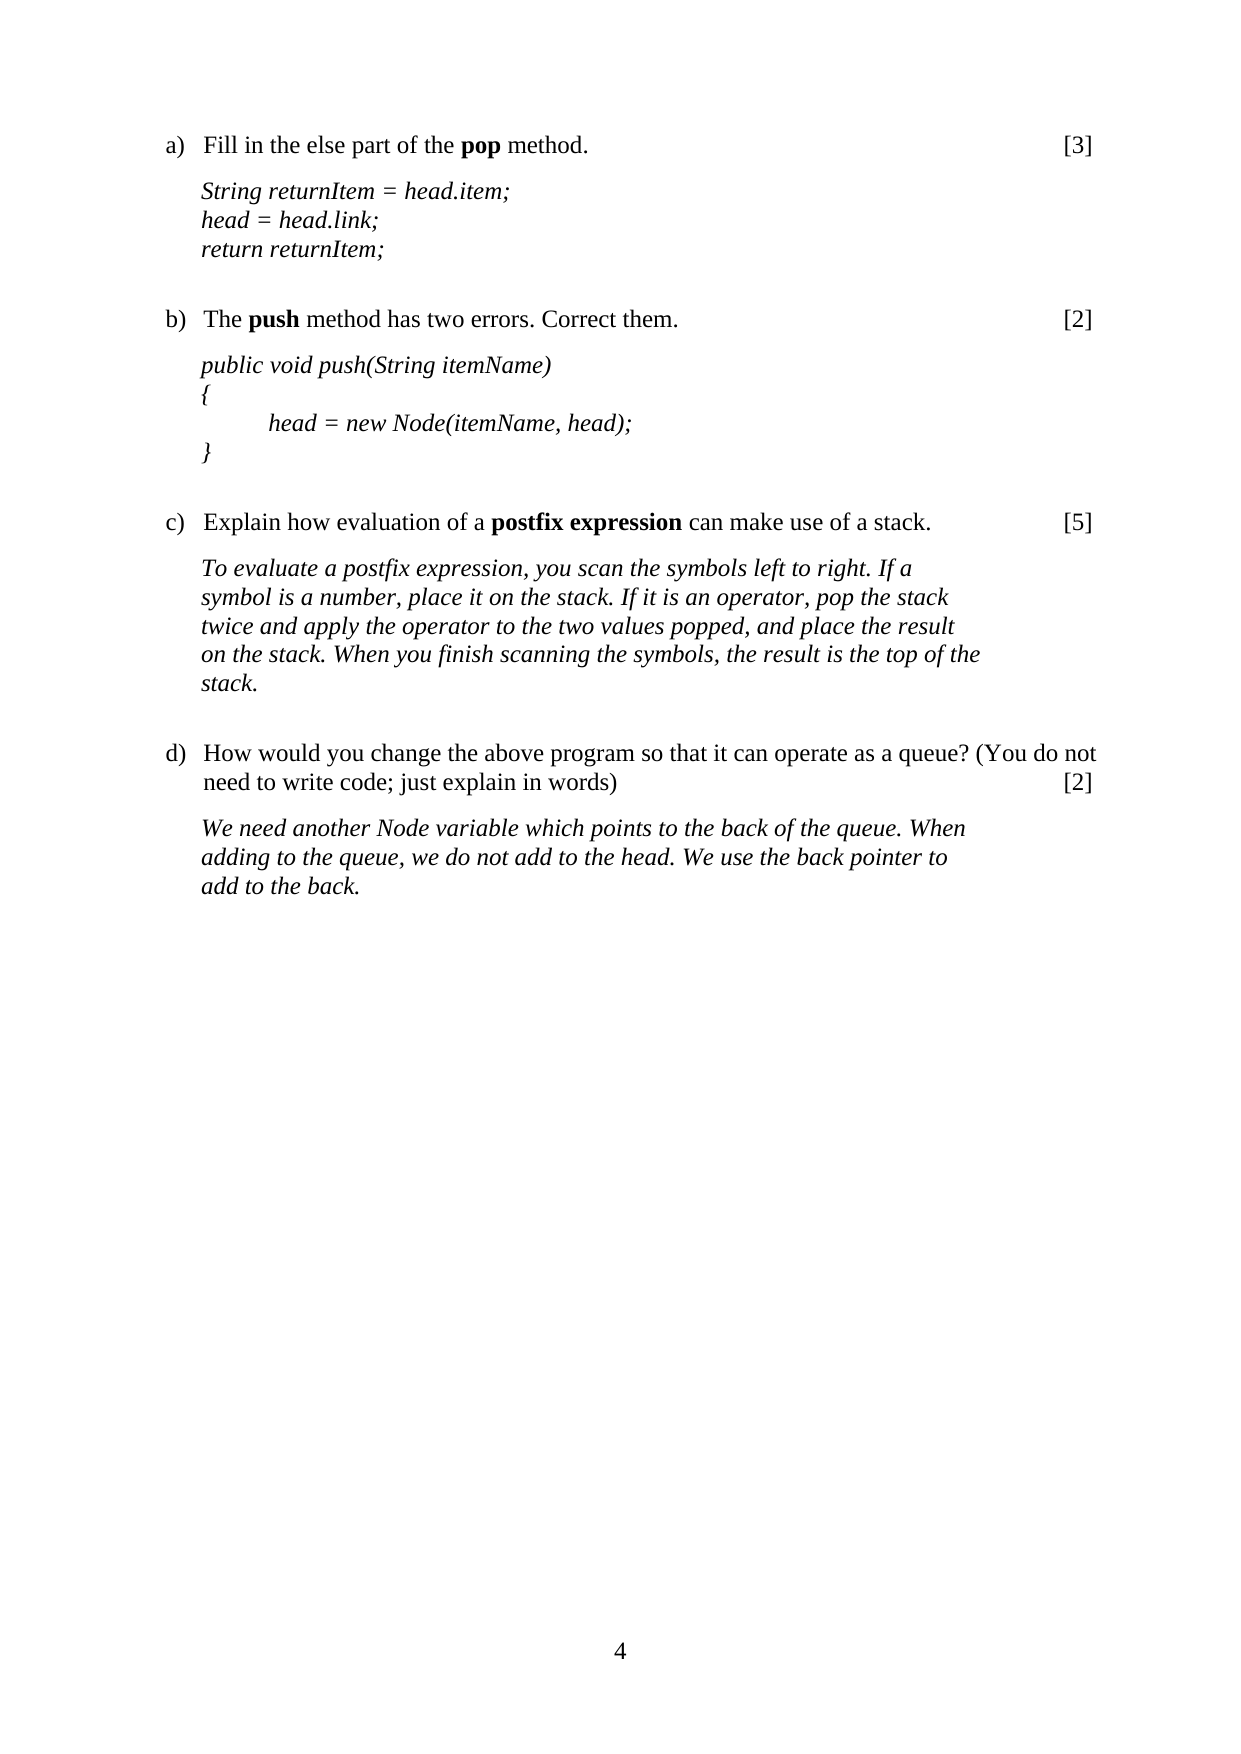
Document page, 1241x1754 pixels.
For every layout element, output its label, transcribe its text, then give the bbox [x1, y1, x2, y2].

text To evaluate a postfix expression, you scan the symbols left to right. If a symbol is a number, place it on the stack. If it is an operator, pop the stack twice and apply the operator to the two values popped, and place the result on the stack. When you finish scanning the symbols, the result is the top of the stack. [201, 553, 986, 697]
list Explain how evaluation of a postfix expression can make use of a stack. [5] [165, 507, 1122, 536]
text String returnItem = head.item; head = head.link; return returnItem; [201, 176, 986, 263]
text We need another Node variable which points to the back of the queue. When adding to the queue, we do not add to the head. We use the back pointer to add to the back. [201, 813, 986, 900]
list The push method has two errors. Correct them. [2] [165, 304, 1122, 333]
text public void push(String itemName) { head = new Node(itemName, head); } [201, 350, 986, 465]
list How would you change the above program so that it can operate as a queue? (You do not need to write code; just explain in words) [2] [165, 738, 1122, 796]
list Fill in the else part of the pop method. [3] [165, 130, 1122, 159]
